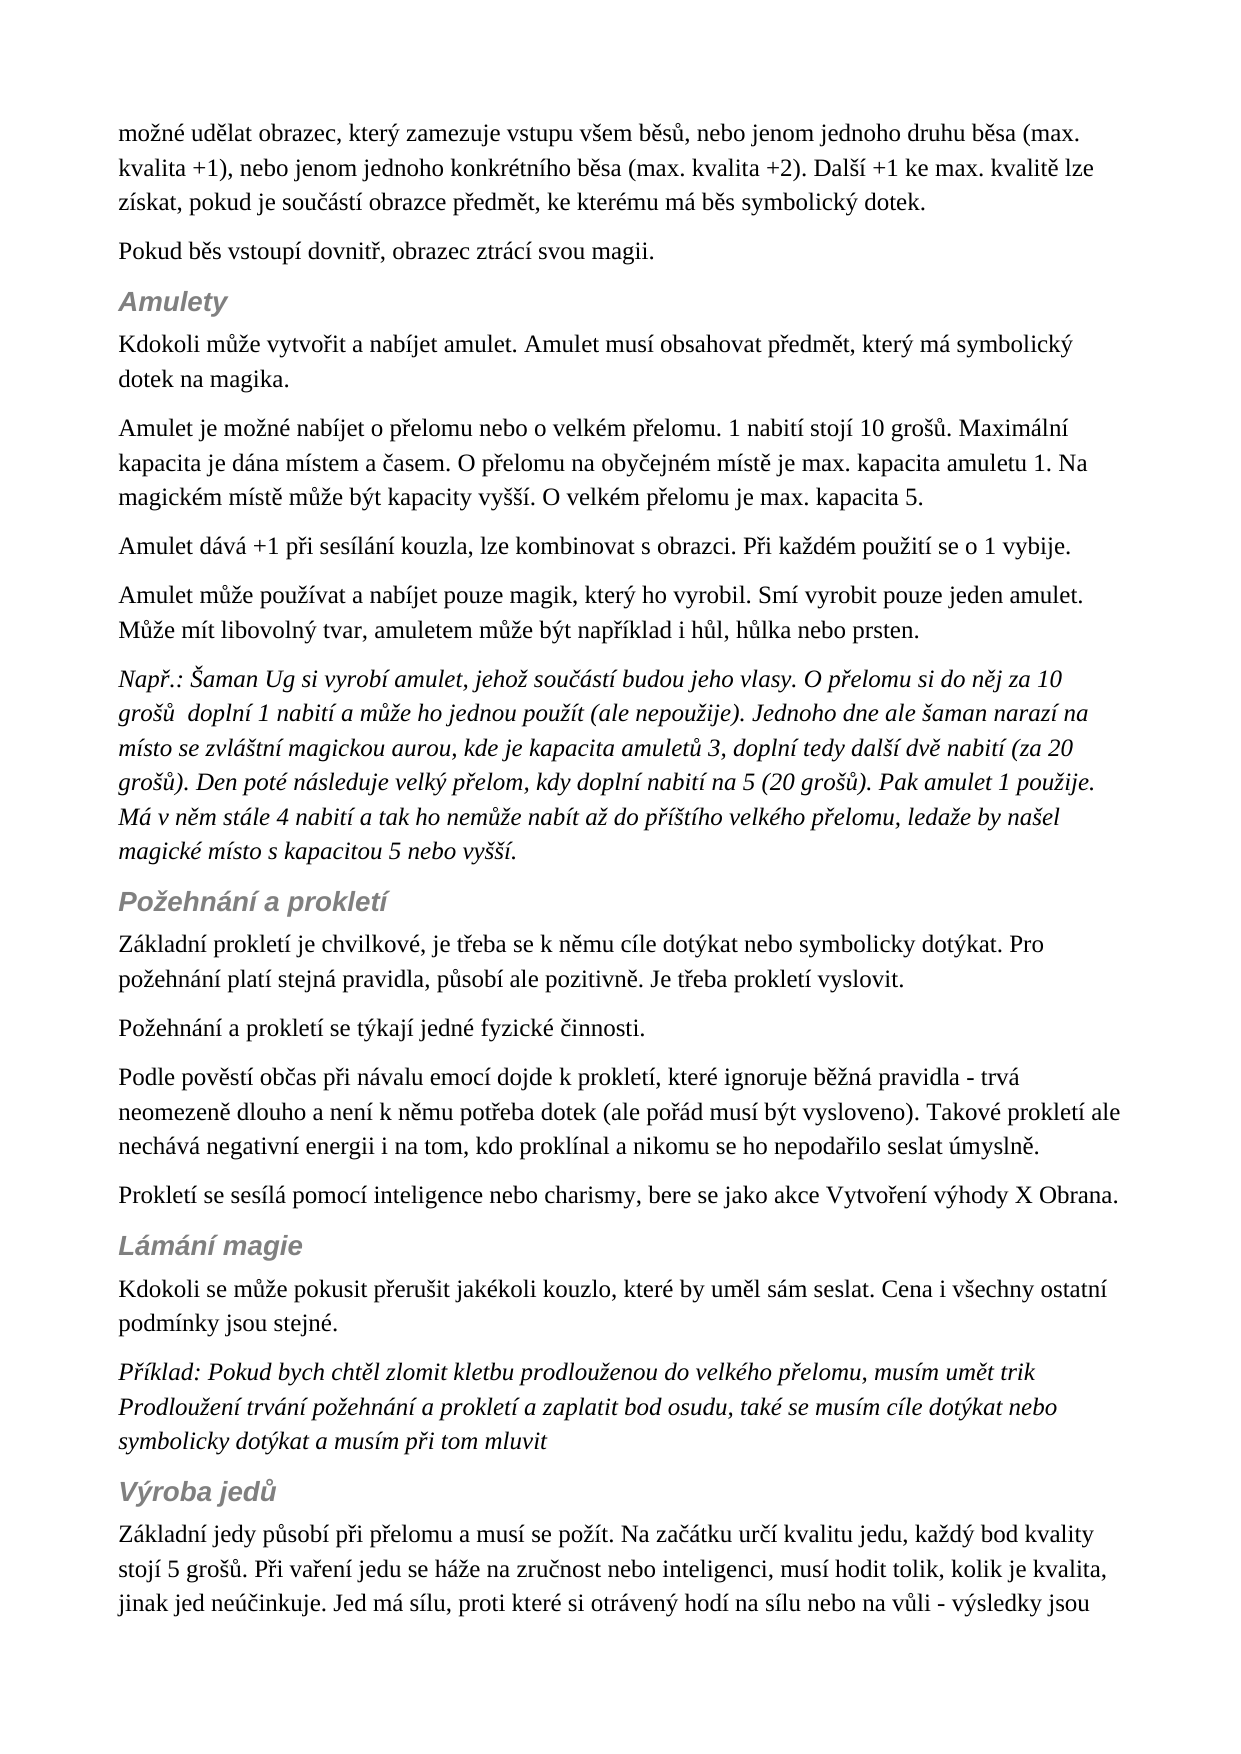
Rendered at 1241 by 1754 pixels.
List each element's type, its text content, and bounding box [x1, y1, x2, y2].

subtitle Lámání magie [118, 1229, 1122, 1261]
text Amulet může používat a nabíjet pouze magik, který ho vyrobil. Smí vyrobit pouze jeden amulet. Může mít libovolný tvar, amuletem může být například i hůl, hůlka nebo prsten. [118, 580, 1122, 643]
text Amulet dává +1 při sesílání kouzla, lze kombinovat s obrazci. Při každém použití se o 1 vybije. [118, 531, 1122, 560]
text Amulet je možné nabíjet o přelomu nebo o velkém přelomu. 1 nabití stojí 10 grošů. Maximální kapacita je dána místem a časem. O přelomu na obyčejném místě je max. kapacita amuletu 1. Na magickém místě může být kapacity vyšší. O velkém přelomu je max. kapacita 5. [118, 413, 1122, 511]
text Základní jedy působí při přelomu a musí se požít. Na začátku určí kvalitu jedu, každý bod kvality stojí 5 grošů. Při vaření jedu se háže na zručnost nebo inteligenci, musí hodit tolik, kolik je kvalita, jinak jed neúčinkuje. Jed má sílu, proti které si otrávený hodí na sílu nebo na vůli - výsledky jsou [118, 1519, 1122, 1617]
subtitle Požehnání a prokletí [118, 885, 1122, 917]
text Pokud běs vstoupí dovnitř, obrazec ztrácí svou magii. [118, 236, 1122, 265]
text Základní prokletí je chvilkové, je třeba se k němu cíle dotýkat nebo symbolicky dotýkat. Pro požehnání platí stejná pravidla, působí ale pozitivně. Je třeba prokletí vyslovit. [118, 929, 1122, 993]
text Požehnání a prokletí se týkají jedné fyzické činnosti. [118, 1013, 1122, 1042]
subtitle Amulety [118, 285, 1122, 317]
text Kdokoli může vytvořit a nabíjet amulet. Amulet musí obsahovat předmět, který má symbolický dotek na magika. [118, 329, 1122, 393]
text Prokletí se sesílá pomocí inteligence nebo charismy, bere se jako akce Vytvoření výhody X Obrana. [118, 1180, 1122, 1209]
text možné udělat obrazec, který zamezuje vstupu všem běsů, nebo jenom jednoho druhu běsa (max. kvalita +1), nebo jenom jednoho konkrétního běsa (max. kvalita +2). Další +1 ke max. kvalitě lze získat, pokud je součástí obrazce předmět, ke kterému má běs symbolický dotek. [118, 118, 1122, 216]
text Příklad: Pokud bych chtěl zlomit kletbu prodlouženou do velkého přelomu, musím umět trik Prodloužení trvání požehnání a prokletí a zaplatit bod osudu, také se musím cíle dotýkat nebo symbolicky dotýkat a musím při tom mluvit [118, 1357, 1122, 1455]
text Kdokoli se může pokusit přerušit jakékoli kouzlo, které by uměl sám seslat. Cena i všechny ostatní podmínky jsou stejné. [118, 1274, 1122, 1337]
text Např.: Šaman Ug si vyrobí amulet, jehož součástí budou jeho vlasy. O přelomu si do něj za 10 grošů doplní 1 nabití a může ho jednou použít (ale nepoužije). Jednoho dne ale šaman narazí na místo se zvláštní magickou aurou, kde je kapacita amuletů 3, doplní tedy další dvě nabití (za 20 grošů). Den poté následuje velký přelom, kdy doplní nabití na 5 (20 grošů). Pak amulet 1 použije. Má v něm stále 4 nabití a tak ho nemůže nabít až do příštího velkého přelomu, ledaže by našel magické místo s kapacitou 5 nebo vyšší. [118, 664, 1122, 865]
text Podle pověstí občas při návalu emocí dojde k prokletí, které ignoruje běžná pravidla - trvá neomezeně dlouho a není k němu potřeba dotek (ale pořád musí být vysloveno). Takové prokletí ale nechává negativní energii i na tom, kdo proklínal a nikomu se ho nepodařilo seslat úmyslně. [118, 1062, 1122, 1160]
subtitle Výroba jedů [118, 1475, 1122, 1507]
